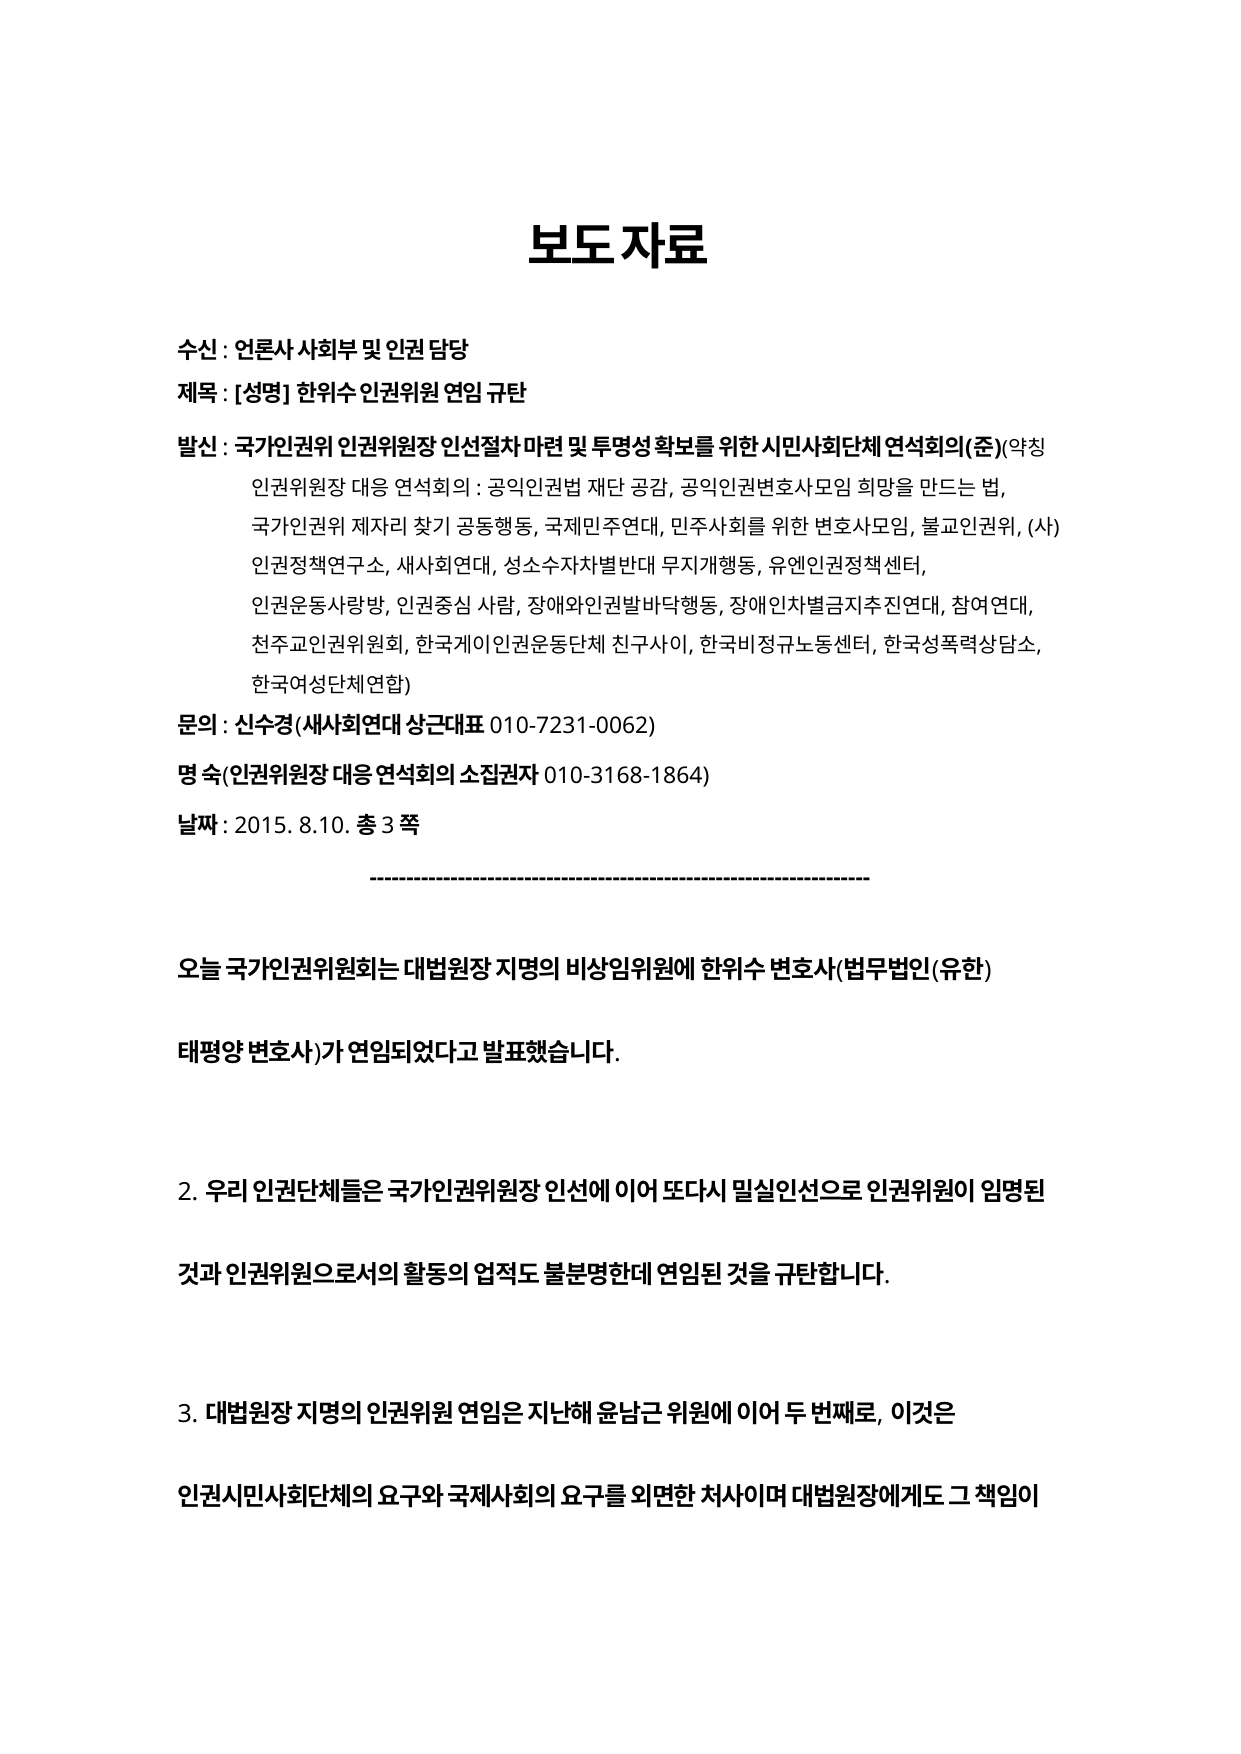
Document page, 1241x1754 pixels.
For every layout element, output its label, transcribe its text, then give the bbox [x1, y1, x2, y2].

text -------------------------------------------------------------------- [177, 861, 1063, 892]
text 수신 : 언론사 사회부 및 인권 담당 [177, 332, 1063, 365]
text 제목 : [성명] 한위수 인권위원 연임 규탄 [177, 375, 1063, 409]
text 오늘 국가인권위원회는 대법원장 지명의 비상임위원에 한위수 변호사(법무법인(유한) 태평양 변호사)가 연임되었다고 발표했습니다. [177, 949, 1063, 1069]
text 문의 : 신수경(새사회연대 상근대표 010-7231-0062) [177, 707, 1063, 741]
text 2. 우리 인권단체들은 국가인권위원장 인선에 이어 또다시 밀실인선으로 인권위원이 임명된 것과 인권위원으로서의 활동의 업적도 불분명한데 연임된 것을 규탄합니다. [177, 1171, 1063, 1291]
text 명 숙(인권위원장 대응 연석회의 소집권자 010-3168-1864) [177, 757, 1063, 791]
text 날짜 : 2015. 8.10. 총 3쪽 [177, 807, 1063, 841]
text 3. 대법원장 지명의 인권위원 연임은 지난해 윤남근 위원에 이어 두 번째로, 이것은 인권시민사회단체의 요구와 국제사회의 요구를 외면한 처사이며 대법원장에게도 그 책임이 [177, 1393, 1063, 1513]
text 발신 : 국가인권위 인권위원장 인선절차 마련 및 투명성 확보를 위한 시민사회단체 연석회의(준)(약칭 인권위원장 대응 연석회의 : 공익인권법 재단 공감, 공익인권변호사모임 희망을 만드는 법, 국가인권위 제자리 찾기 공동행동, 국제민주연대, 민주사회를 위한 변호사모임, 불교인권위, (사)인권정책연구소, 새사회연대, 성소수자차별반대 무지개행동, 유엔인권정책센터, 인권운동사랑방, 인권중심 사람, 장애와인권발바닥행동, 장애인차별금지추진연대, 참여연대, 천주교인권위원회, 한국게이인권운동단체 친구사이, 한국비정규노동센터, 한국성폭력상담소, 한국여성단체연합) [177, 429, 1063, 698]
text 보도 자료 [177, 207, 1063, 279]
